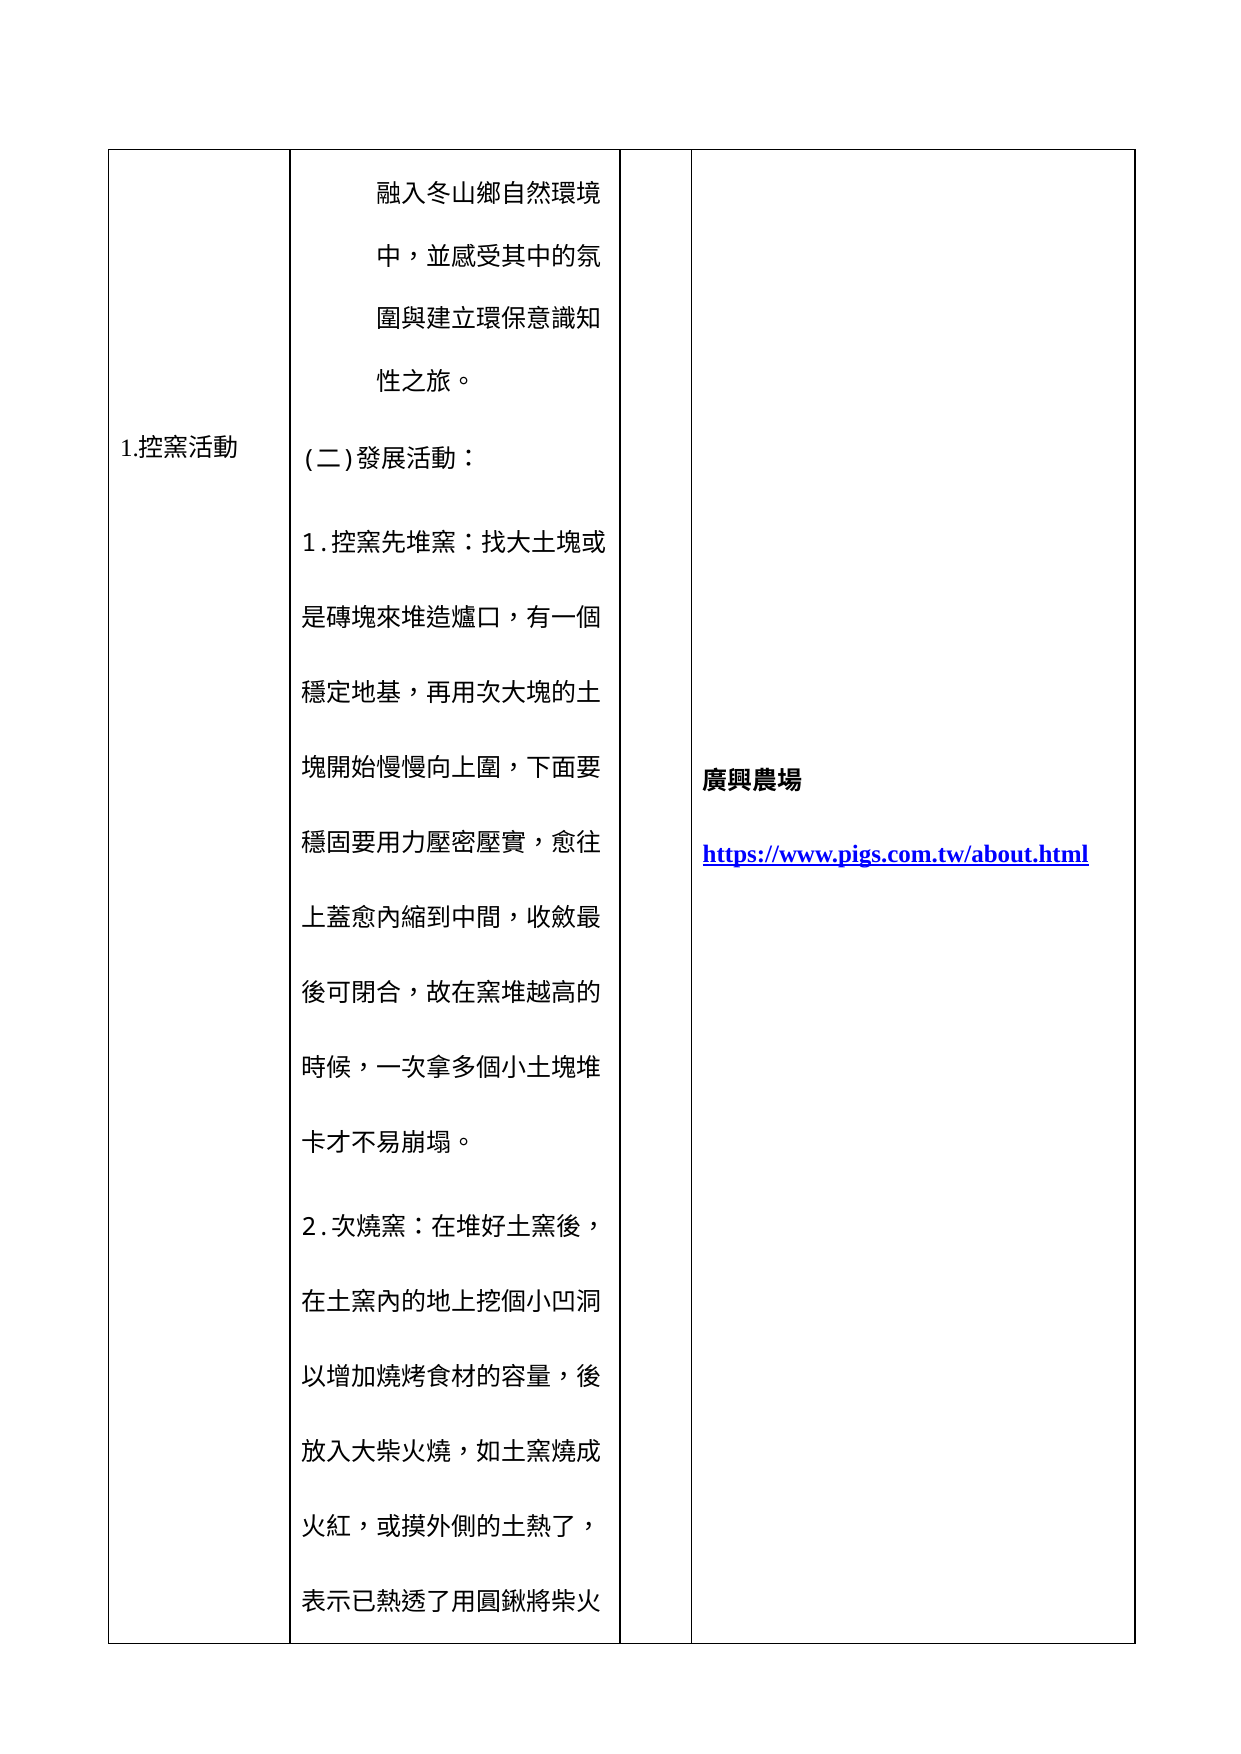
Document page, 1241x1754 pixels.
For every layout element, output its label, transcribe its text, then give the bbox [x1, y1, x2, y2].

table_cell 廣興農場 https://www.pigs.com.tw/about.html [692, 150, 1134, 1643]
table_cell 融入冬山鄉自然環境中，並感受其中的氛圍與建立環保意識知性之旅。 (二)發展活動： 1.控窯先堆窯：找大土塊或是磚塊來堆造爐口，有一個穩定地基，再用次大塊的土塊開始慢慢向上圍，下面要穩固要用力壓密壓實，愈往上蓋愈內縮到中間，收斂最後可閉合，故在窯堆越高的時候，一次拿多個小土塊堆卡才不易崩塌。 2.次燒窯：在堆好土窯後，在土窯內的地上挖個小凹洞以增加燒烤食材的容量，後放入大柴火燒，如土窯燒成火紅，或摸外側的土熱了，表示已熱透了用圓鍬將柴火 [291, 150, 619, 1643]
table_cell 控窯活動 餵食小動物 [109, 150, 289, 1643]
table_cell [621, 150, 691, 1643]
